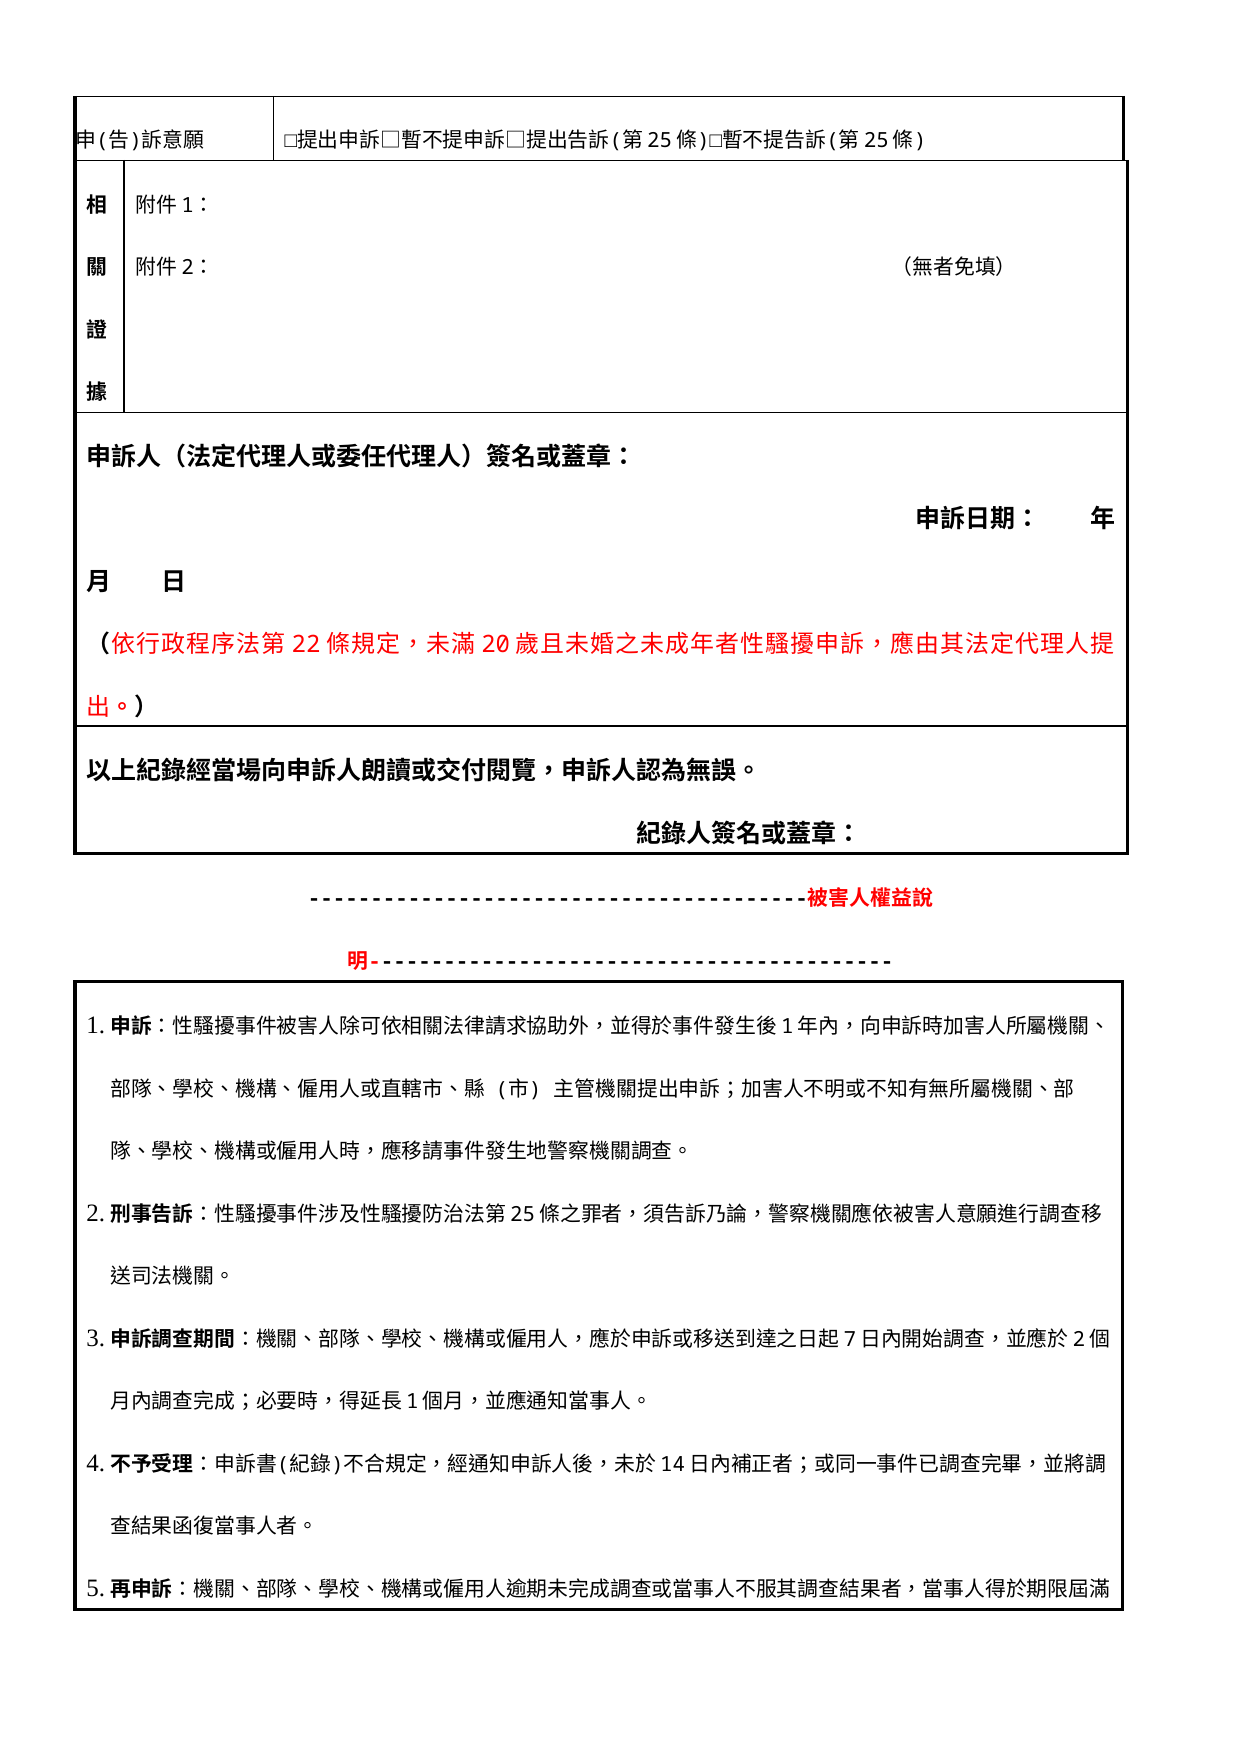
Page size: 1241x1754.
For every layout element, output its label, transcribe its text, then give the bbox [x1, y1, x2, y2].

text ----------------------------------------被害人權益說明------------------------------------------ [75, 855, 1165, 980]
table_cell 申(告)訴意願 [77, 97, 273, 160]
table_cell □提出申訴□暫不提申訴□提出告訴(第25條)□暫不提告訴(第25條) [274, 97, 1122, 160]
table_cell 相關 證據 [77, 161, 123, 411]
table_cell 附件1： 附件2： （無者免填） [125, 161, 1126, 411]
table_cell 申訴人（法定代理人或委任代理人）簽名或蓋章： 申訴日期： 年 月 日 （依行政程序法第22條規定，未滿20歲且未婚之未成年者性騷擾申訴，應由其法定代理人提出。） [77, 413, 1126, 725]
table_header 申訴：性騷擾事件被害人除可依相關法律請求協助外，並得於事件發生後1年內，向申訴時加害人所屬機關、部隊、學校、機構、僱用人或直轄市、縣 (市) 主管機關提出申訴；加害人不明或不知有無所屬機關、部隊、學校、機構或僱用人時，應移請事件發生地警察機關調查。 刑事告訴：性騷擾事件涉及性騷擾防治法第25條之罪者，須告訴乃論，警察機關應依被害人意願進行調查移送司法機關。 申訴調查期間：機關、部隊、學校、機構或僱用人，應於申訴或移送到達之日起7日內開始調查，並應於2個月內調查完成；必要時，得延長1個月，並應通知當事人。 不予受理：申訴書(紀錄)不合規定，經通知申訴人後，未於14日內補正者；或同一事件已調查完畢，並將調查結果函復當事人者。 再申訴：機關、部隊、學校、機構或僱用人逾期未完成調查或當事人不服其調查結果者，當事人得於期限屆滿 [77, 983, 1121, 1608]
table_cell 以上紀錄經當場向申訴人朗讀或交付閱覽，申訴人認為無誤。 紀錄人簽名或蓋章： [77, 727, 1126, 852]
